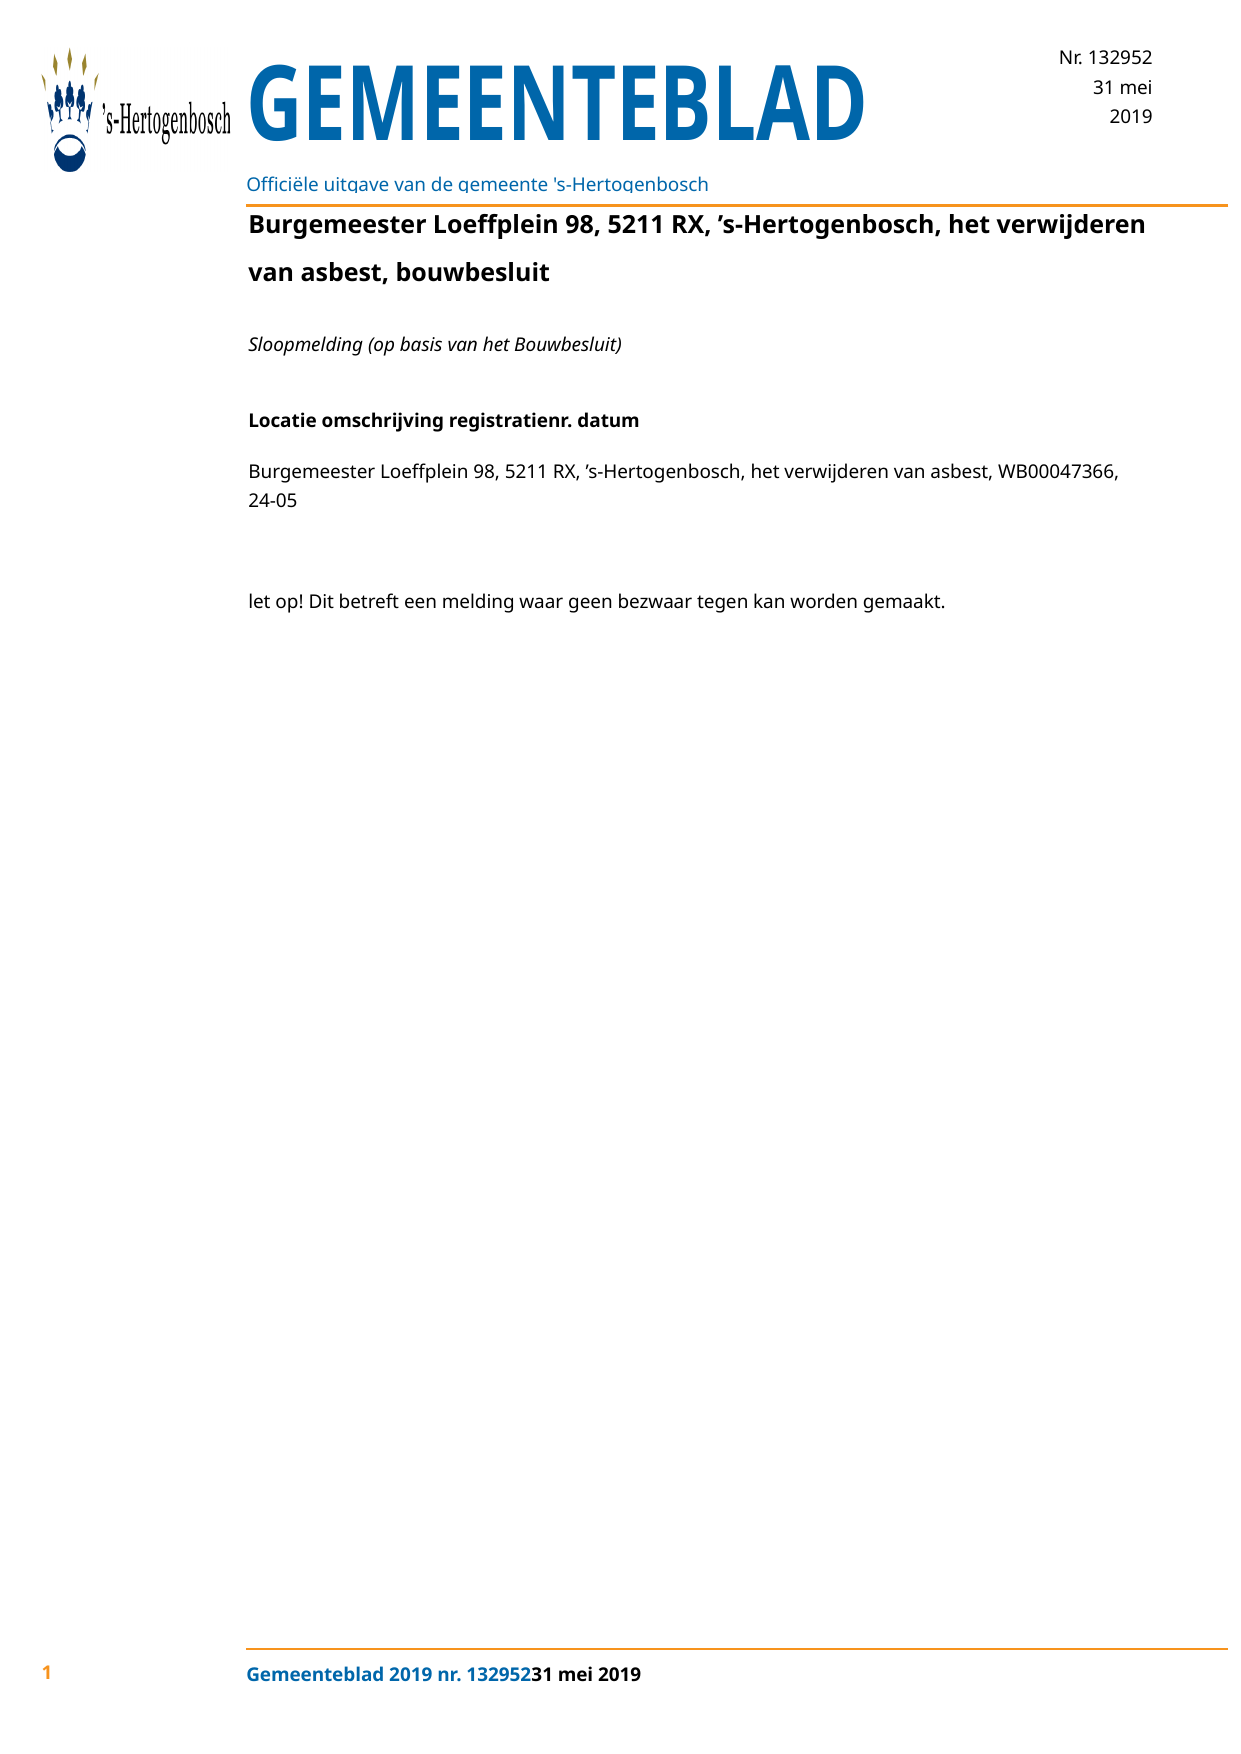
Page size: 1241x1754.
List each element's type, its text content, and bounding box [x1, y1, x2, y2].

text Locatie omschrijving registratienr. datum [248, 408, 1152, 433]
text Sloopmelding (op basis van het Bouwbesluit) [248, 331, 1152, 357]
picture [41, 47, 231, 172]
text Burgemeester Loeffplein 98, 5211 RX, ’s-Hertogenbosch, het verwijderen van asbest, bouwbesluit [248, 207, 1152, 288]
text Burgemeester Loeffplein 98, 5211 RX, ’s-Hertogenbosch, het verwijderen van asbest, WB00047366, 24-05 [248, 458, 1152, 513]
text let op! Dit betreft een melding waar geen bezwaar tegen kan worden gemaakt. [248, 588, 1152, 614]
